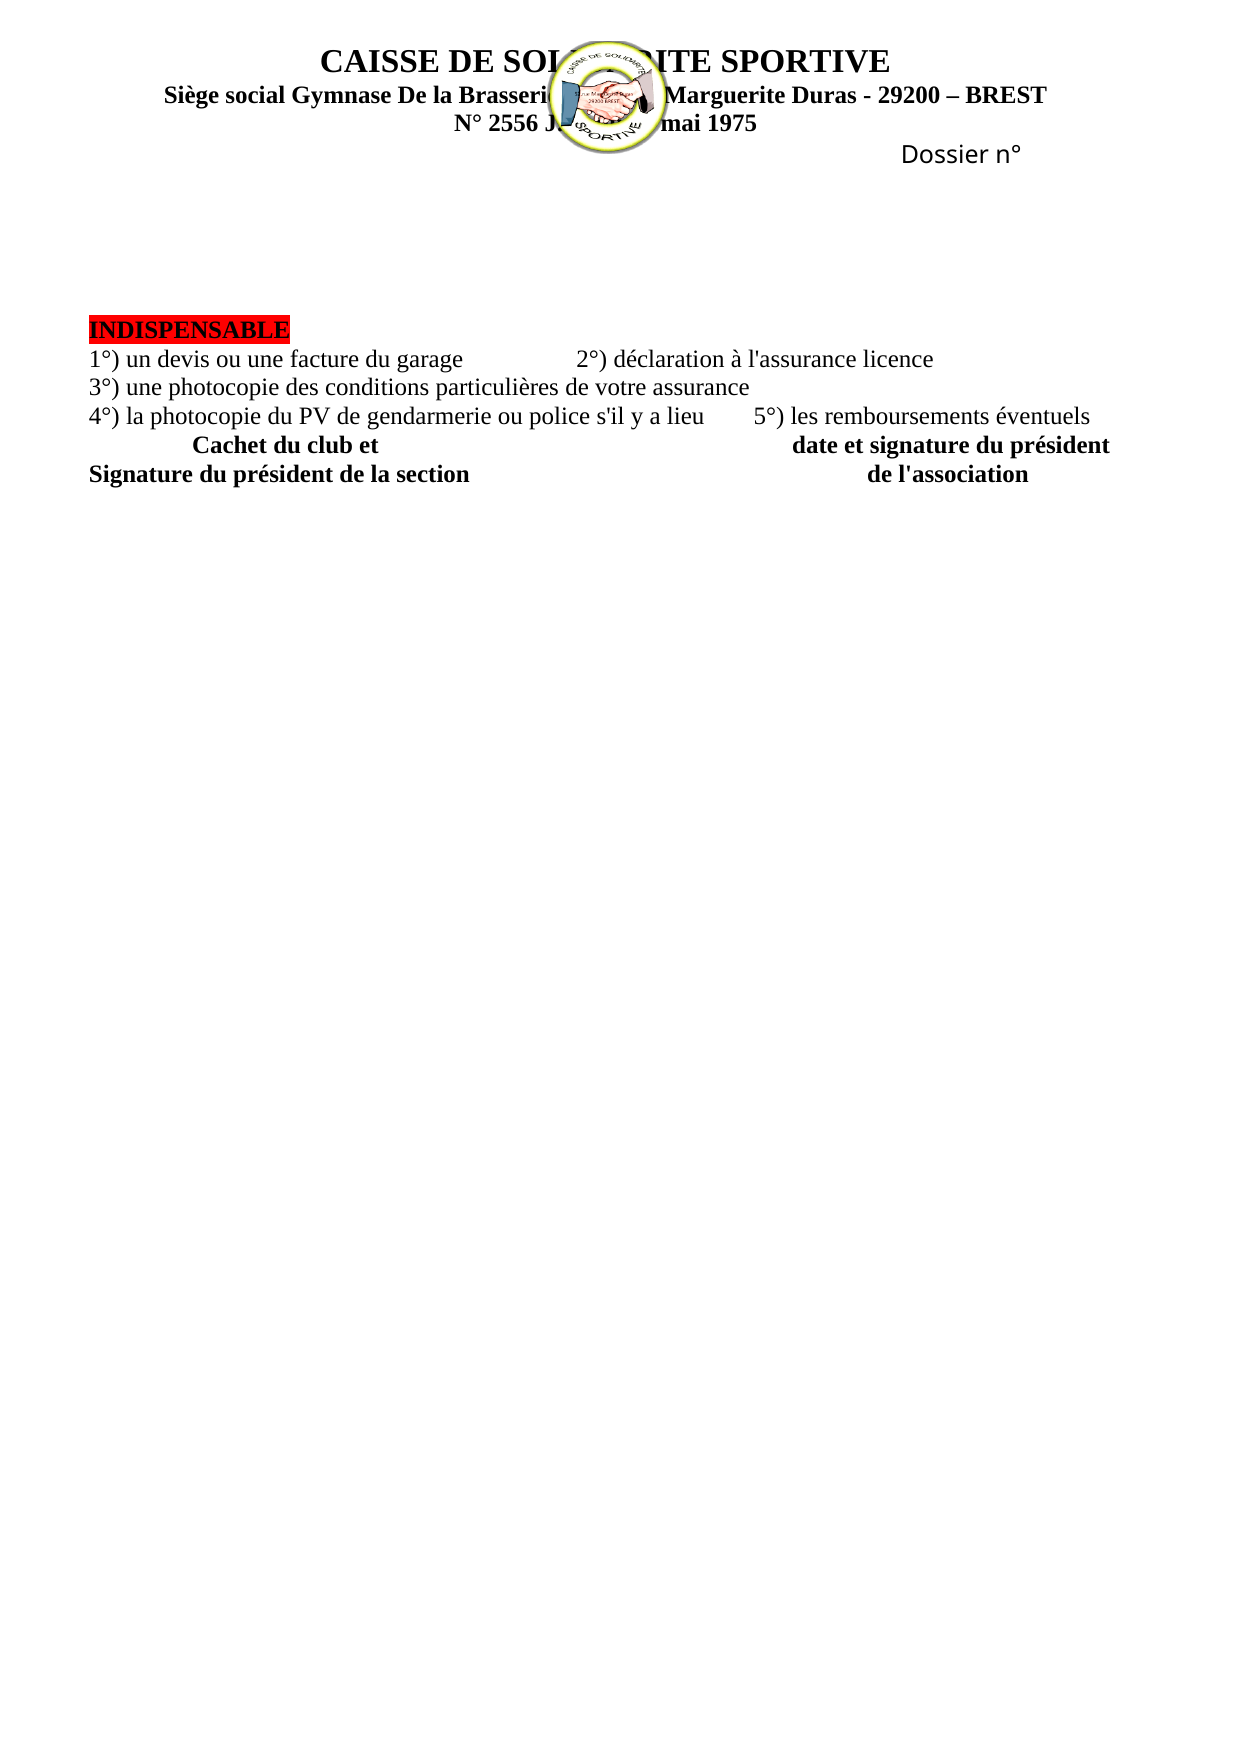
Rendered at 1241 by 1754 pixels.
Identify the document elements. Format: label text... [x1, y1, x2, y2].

text Cachet du club et date et signature du président [89, 430, 1122, 459]
text Signature du président de la section de l'association [89, 459, 1122, 487]
text 1°) un devis ou une facture du garage 2°) déclaration à l'assurance licence [89, 344, 1122, 372]
text INDISPENSABLE [89, 315, 1122, 344]
text 3°) une photocopie des conditions particulières de votre assurance [89, 372, 1122, 401]
text 4°) la photocopie du PV de gendarmerie ou police s'il y a lieu 5°) les remboursements éventuels [89, 401, 1186, 430]
